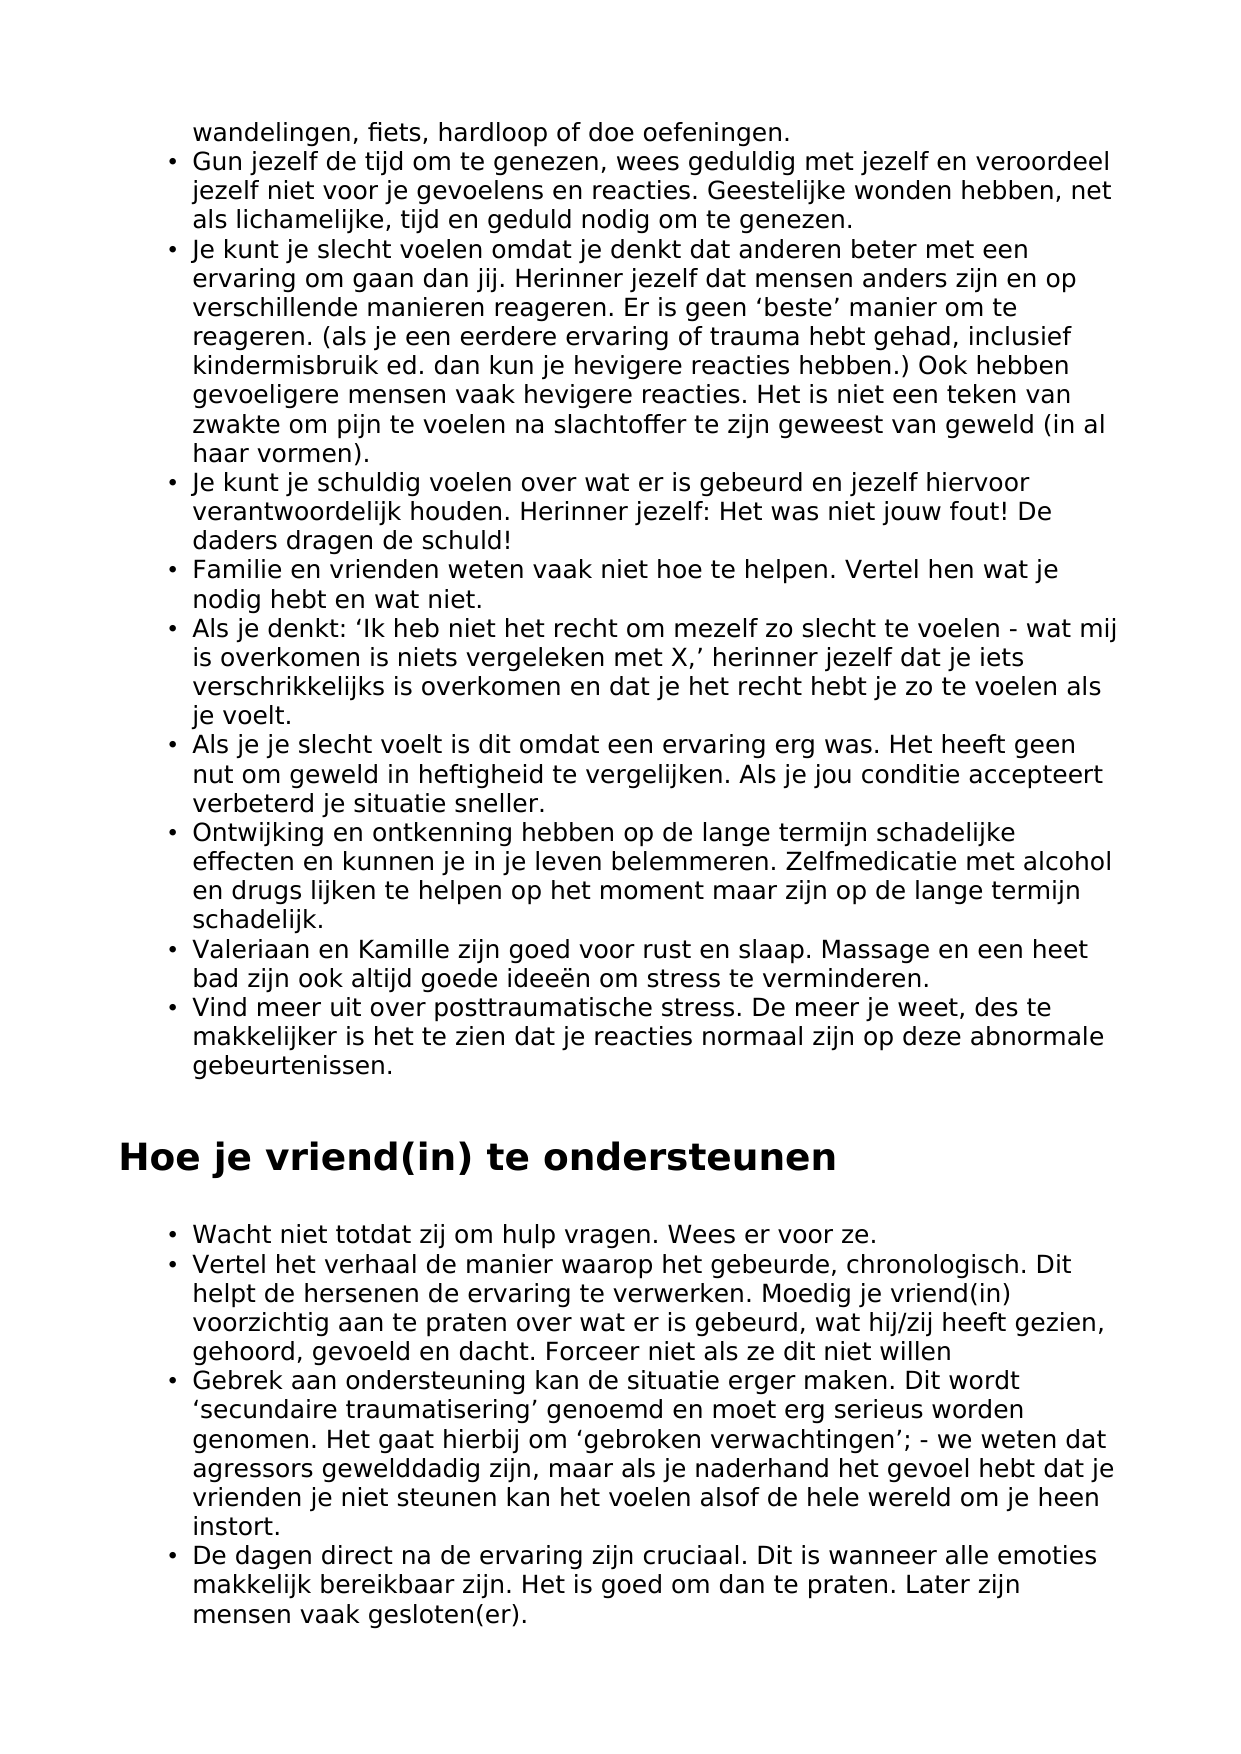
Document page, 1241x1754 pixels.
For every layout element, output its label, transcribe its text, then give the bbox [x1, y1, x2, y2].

list Ontwijking en ontkenning hebben op de lange termijn schadelijke effecten en kunnen je in je leven belemmeren. Zelfmedicatie met alcohol en drugs lijken te helpen op het moment maar zijn op de lange termijn schadelijk. [177, 818, 1122, 935]
subtitle Hoe je vriend(in) te ondersteunen [118, 1135, 1122, 1179]
list De dagen direct na de ervaring zijn cruciaal. Dit is wanneer alle emoties makkelijk bereikbaar zijn. Het is goed om dan te praten. Later zijn mensen vaak gesloten(er). [177, 1542, 1122, 1629]
list Als je denkt: ‘Ik heb niet het recht om mezelf zo slecht te voelen - wat mij is overkomen is niets vergeleken met X,’ herinner jezelf dat je iets verschrikkelijks is overkomen en dat je het recht hebt je zo te voelen als je voelt. [177, 614, 1122, 731]
list Je kunt je slecht voelen omdat je denkt dat anderen beter met een ervaring om gaan dan jij. Herinner jezelf dat mensen anders zijn en op verschillende manieren reageren. Er is geen ‘beste’ manier om te reageren. (als je een eerdere ervaring of trauma hebt gehad, inclusief kindermisbruik ed. dan kun je hevigere reacties hebben.) Ook hebben gevoeligere mensen vaak hevigere reacties. Het is niet een teken van zwakte om pijn te voelen na slachtoffer te zijn geweest van geweld (in al haar vormen). [177, 235, 1122, 468]
list Vertel het verhaal de manier waarop het gebeurde, chronologisch. Dit helpt de hersenen de ervaring te verwerken. Moedig je vriend(in) voorzichtig aan te praten over wat er is gebeurd, wat hij/zij heeft gezien, gehoord, gevoeld en dacht. Forceer niet als ze dit niet willen [177, 1250, 1122, 1367]
list Je kunt je schuldig voelen over wat er is gebeurd en jezelf hiervoor verantwoordelijk houden. Herinner jezelf: Het was niet jouw fout! De daders dragen de schuld! [177, 468, 1122, 556]
list Gebrek aan ondersteuning kan de situatie erger maken. Dit wordt ‘secundaire traumatisering’ genoemd en moet erg serieus worden genomen. Het gaat hierbij om ‘gebroken verwachtingen’; - we weten dat agressors gewelddadig zijn, maar als je naderhand het gevoel hebt dat je vrienden je niet steunen kan het voelen alsof de hele wereld om je heen instort. [177, 1367, 1122, 1542]
list Als je je slecht voelt is dit omdat een ervaring erg was. Het heeft geen nut om geweld in heftigheid te vergelijken. Als je jou conditie accepteert verbeterd je situatie sneller. [177, 731, 1122, 818]
list Vind meer uit over posttraumatische stress. De meer je weet, des te makkelijker is het te zien dat je reacties normaal zijn op deze abnormale gebeurtenissen. [177, 993, 1122, 1081]
list Wacht niet totdat zij om hulp vragen. Wees er voor ze. [177, 1221, 1122, 1250]
list Valeriaan en Kamille zijn goed voor rust en slaap. Massage en een heet bad zijn ook altijd goede ideeën om stress te verminderen. [177, 935, 1122, 993]
list Familie en vrienden weten vaak niet hoe te helpen. Vertel hen wat je nodig hebt en wat niet. [177, 556, 1122, 614]
list Gun jezelf de tijd om te genezen, wees geduldig met jezelf en veroordeel jezelf niet voor je gevoelens en reacties. Geestelijke wonden hebben, net als lichamelijke, tijd en geduld nodig om te genezen. [177, 147, 1122, 235]
list wandelingen, fiets, hardloop of doe oefeningen. [177, 118, 1122, 147]
